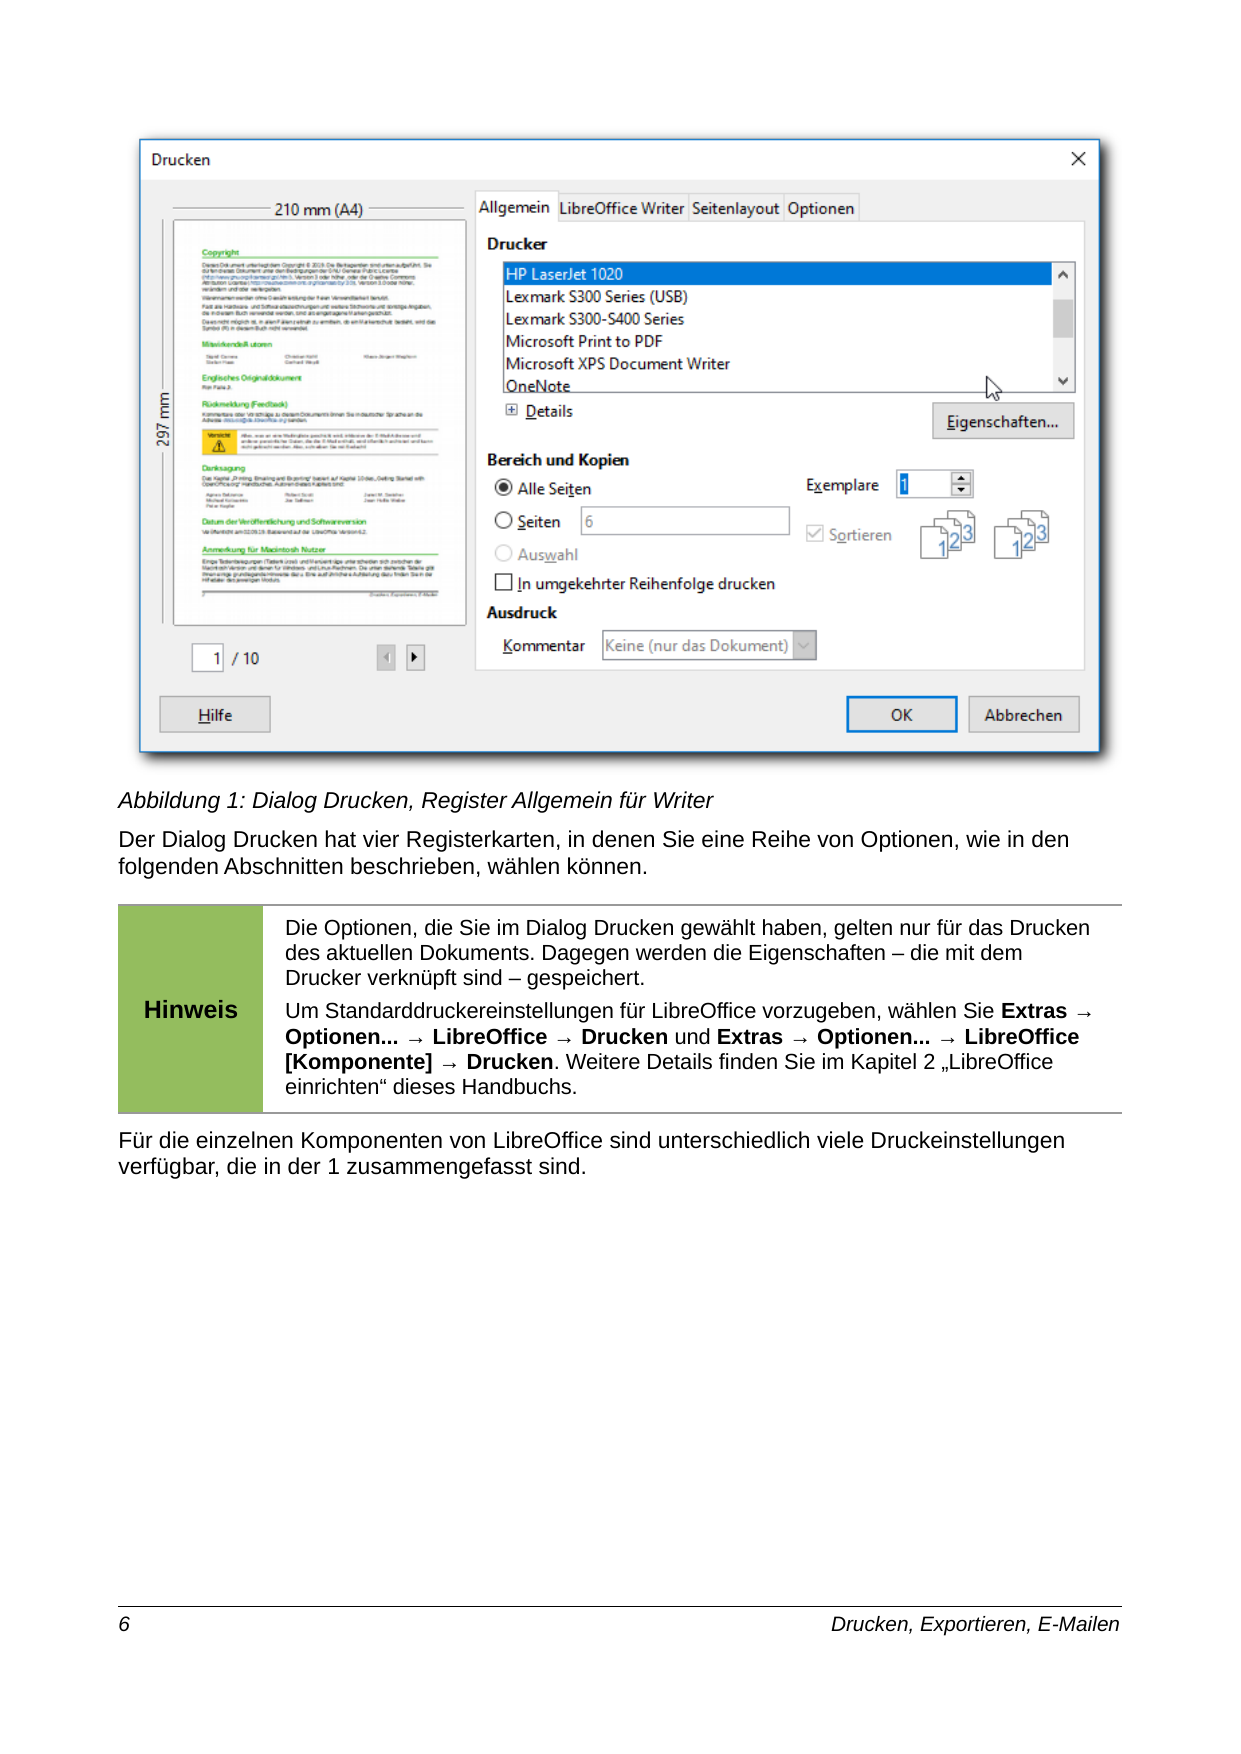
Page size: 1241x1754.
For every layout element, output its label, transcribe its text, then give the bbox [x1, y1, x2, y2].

text Für die einzelnen Komponenten von LibreOffice sind unterschiedlich viele Druckeinstellungen verfügbar, die in der Tabelle 1 zusammengefasst sind. [118, 1127, 1122, 1179]
table_header Hinweis [118, 906, 263, 1112]
text Abbildung 1: Dialog Drucken, Register Allgemein für Writer [118, 787, 1122, 814]
table_header Die Optionen, die Sie im Dialog Drucken gewählt haben, gelten nur für das Drucken des aktuellen Dokuments. Dagegen werden die Eigenschaften – die mit dem Drucker verknüpft sind – gespeichert. Um Standarddruckereinstellungen für LibreOffice vorzugeben, wählen Sie Extras → Optionen... → LibreOffice → Drucken und Extras → Optionen... → LibreOffice [Komponente] → Drucken. Weitere Details finden Sie im Kapitel 2 „LibreOffice einrichten“ dieses Handbuchs. [264, 906, 1122, 1112]
text Der Dialog Drucken hat vier Registerkarten, in denen Sie eine Reihe von Optionen, wie in den folgenden Abschnitten beschrieben, wählen können. [118, 826, 1122, 879]
picture [118, 118, 1123, 775]
